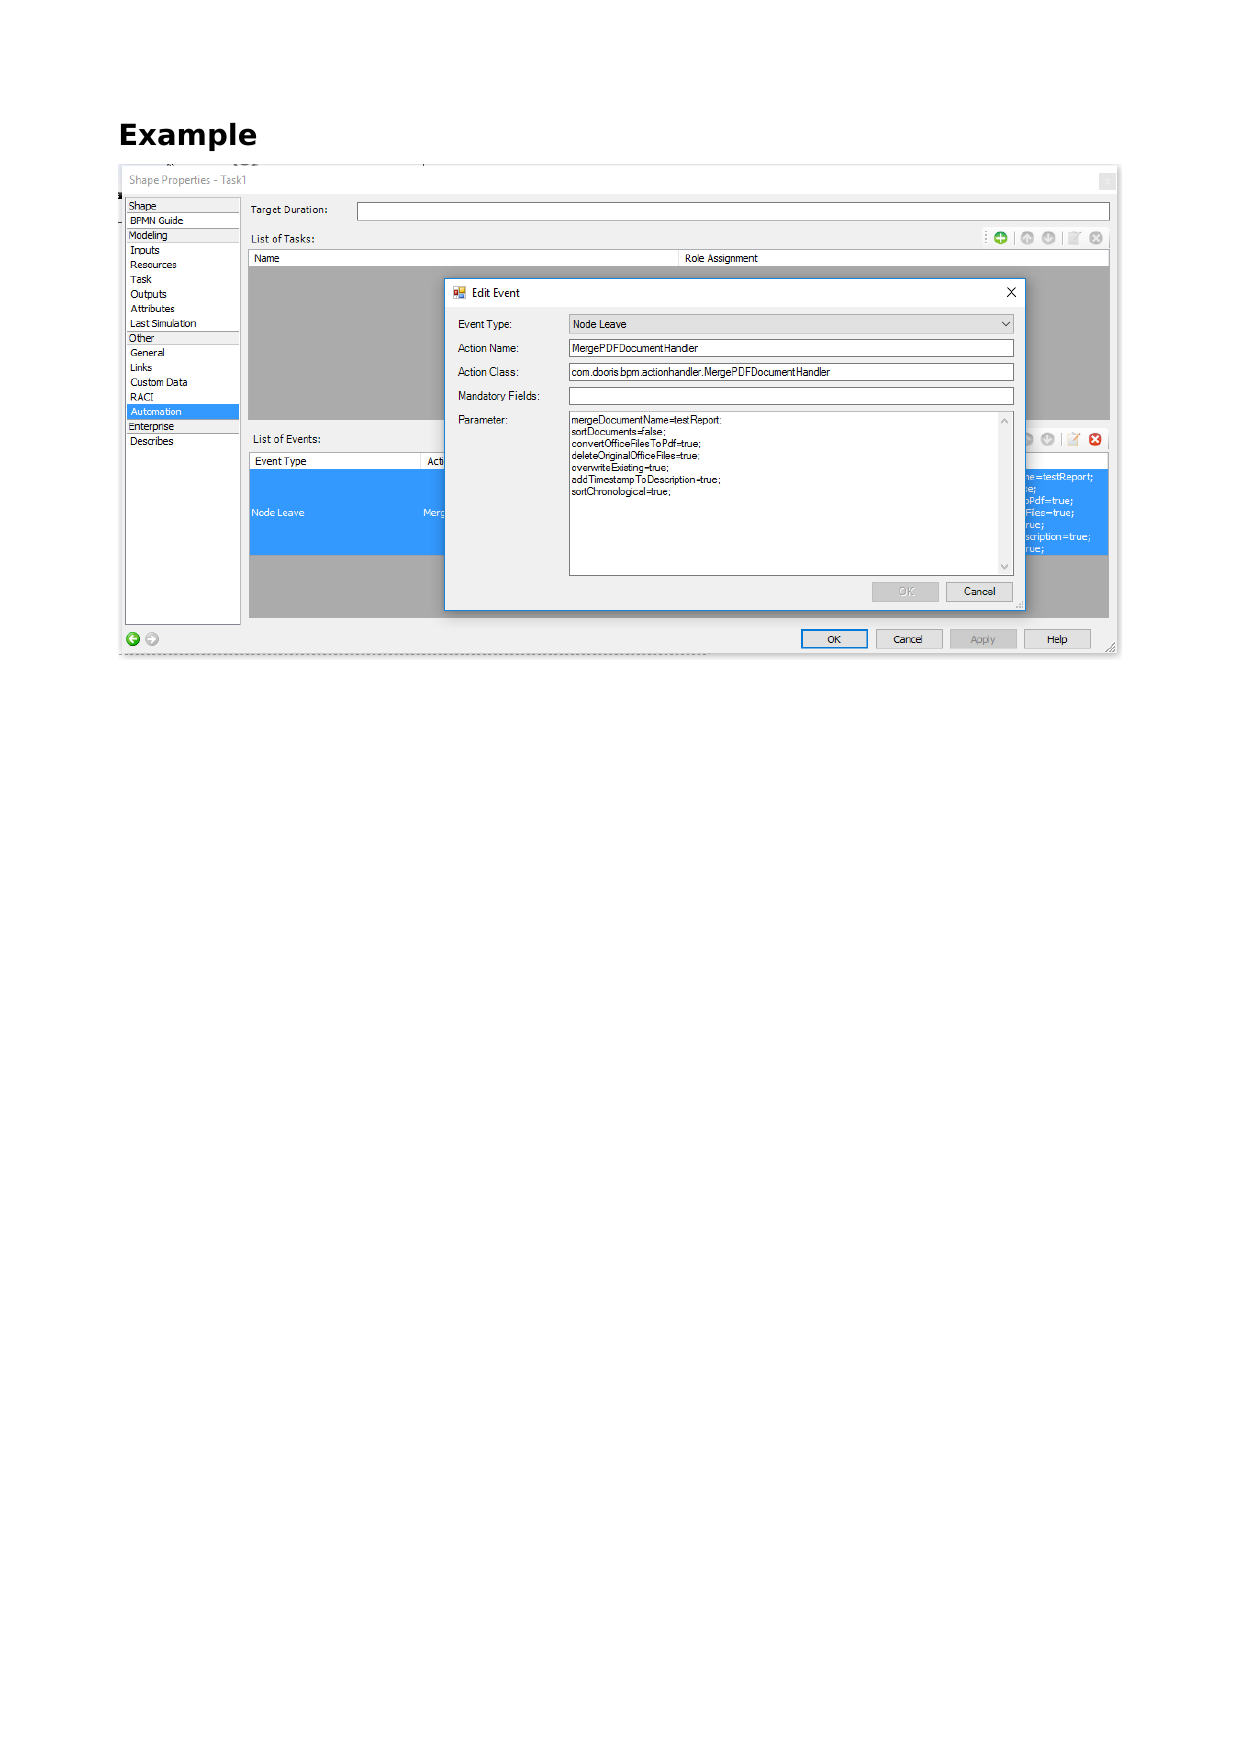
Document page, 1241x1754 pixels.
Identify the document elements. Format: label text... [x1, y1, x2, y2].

picture [118, 164, 1123, 660]
subtitle Example [118, 118, 1122, 152]
